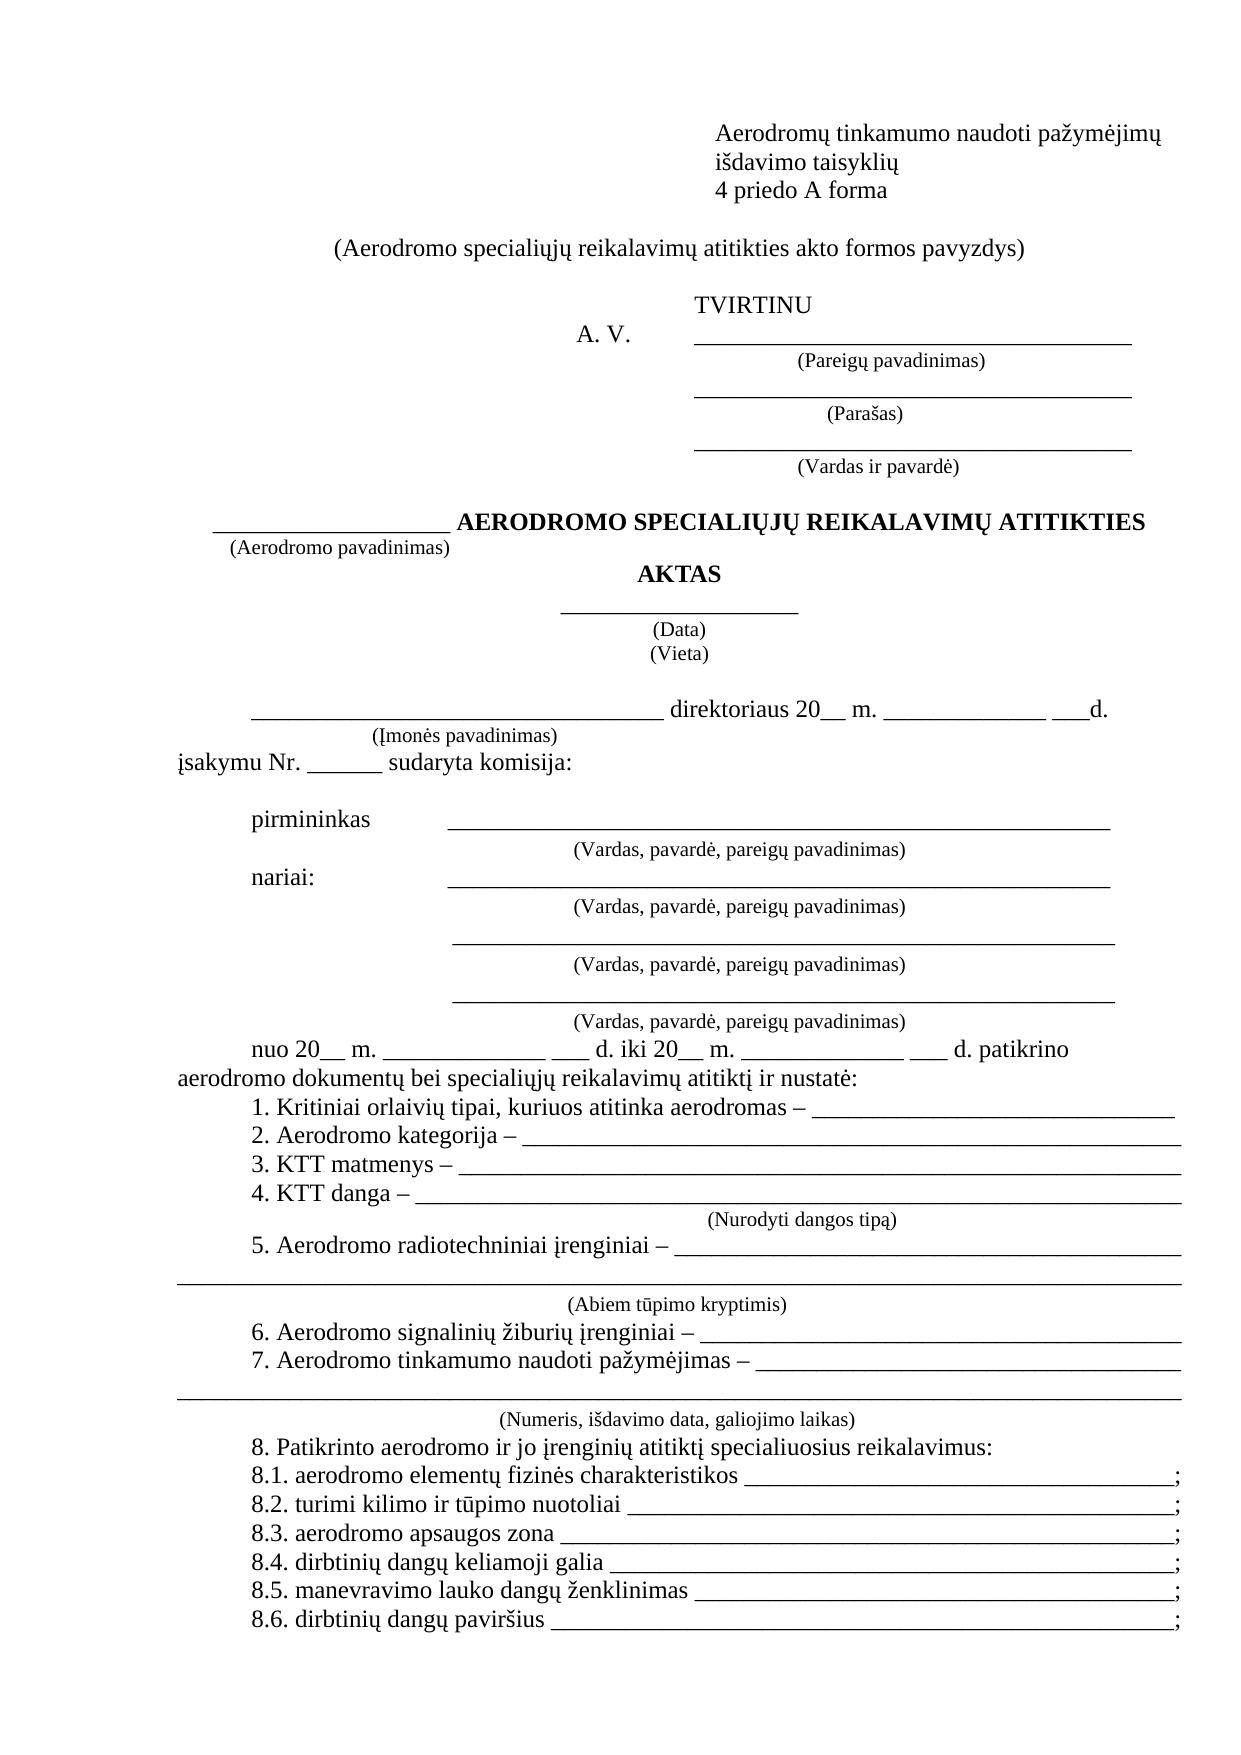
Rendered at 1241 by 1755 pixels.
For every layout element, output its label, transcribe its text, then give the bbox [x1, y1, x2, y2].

text 1. Kritiniai orlaivių tipai, kuriuos atitinka aerodromas – [177, 1092, 1181, 1120]
text A. V. ___________________________________ [177, 319, 1181, 348]
text (Vardas, pavardė, pareigų pavadinimas) [177, 833, 1181, 862]
text 5. Aerodromo radiotechniniai įrenginiai – [177, 1231, 1181, 1259]
text ___________________ AERODROMO SPECIALIŲJŲ REIKALAVIMŲ ATITIKTIES [177, 507, 1181, 535]
text nariai: _____________________________________________________ [177, 862, 1181, 890]
text 2. Aerodromo kategorija – [177, 1120, 1181, 1149]
text (Aerodromo specialiųjų reikalavimų atitikties akto formos pavyzdys) [177, 233, 1181, 262]
text 8.6. dirbtinių dangų paviršius ; [177, 1604, 1181, 1633]
text 4. KTT danga – [177, 1178, 1181, 1207]
text įsakymu Nr. ______ sudaryta komisija: [177, 747, 1181, 775]
text (Vardas, pavardė, pareigų pavadinimas) [177, 1005, 1181, 1034]
text (Data) [177, 617, 1181, 641]
text (Nurodyti dangos tipą) [177, 1207, 1181, 1231]
text pirmininkas _____________________________________________________ [177, 804, 1181, 833]
text ___________________________________ [177, 425, 1181, 454]
text 8.1. aerodromo elementų fizinės charakteristikos ; [177, 1461, 1181, 1489]
text 4 priedo A forma [715, 176, 1181, 204]
text 8.2. turimi kilimo ir tūpimo nuotoliai ; [177, 1489, 1181, 1518]
text 8.3. aerodromo apsaugos zona ; [177, 1518, 1181, 1547]
text 6. Aerodromo signalinių žiburių įrenginiai – [177, 1317, 1181, 1346]
text _____________________________________________________ [177, 977, 1181, 1005]
text 3. KTT matmenys – [177, 1149, 1181, 1178]
text nuo 20__ m. _____________ ___ d. iki 20__ m. _____________ ___ d. patikrino aerodromo dokumentų bei specialiųjų reikalavimų atitiktį ir nustatė: [177, 1034, 1181, 1092]
text _________________________________ direktoriaus 20__ m. _____________ ___d. [177, 694, 1181, 722]
text 8.5. manevravimo lauko dangų ženklinimas ; [177, 1576, 1181, 1604]
text (Vardas ir pavardė) [177, 454, 1181, 478]
text 8. Patikrinto aerodromo ir jo įrenginių atitiktį specialiuosius reikalavimus: [177, 1432, 1181, 1461]
text (Numeris, išdavimo data, galiojimo laikas) [177, 1403, 1181, 1432]
text (Parašas) [177, 401, 1181, 425]
text (Vardas, pavardė, pareigų pavadinimas) [177, 948, 1181, 977]
text TVIRTINU [177, 291, 1181, 319]
text (Vieta) [177, 641, 1181, 665]
text Aerodromų tinkamumo naudoti pažymėjimų [715, 118, 1181, 147]
text 7. Aerodromo tinkamumo naudoti pažymėjimas – [177, 1346, 1181, 1374]
text išdavimo taisyklių [715, 147, 1181, 176]
text _____________________________________________________ [177, 919, 1181, 948]
text (Vardas, pavardė, pareigų pavadinimas) [177, 890, 1181, 919]
text (Įmonės pavadinimas) [177, 722, 1181, 747]
text 8.4. dirbtinių dangų keliamoji galia ; [177, 1547, 1181, 1576]
text (Abiem tūpimo kryptimis) [177, 1288, 1181, 1317]
text (Aerodromo pavadinimas) [177, 535, 1181, 559]
text AKTAS [177, 559, 1181, 588]
text ___________________________________ [177, 372, 1181, 401]
text (Pareigų pavadinimas) [177, 348, 1181, 372]
text ___________________ [177, 588, 1181, 617]
